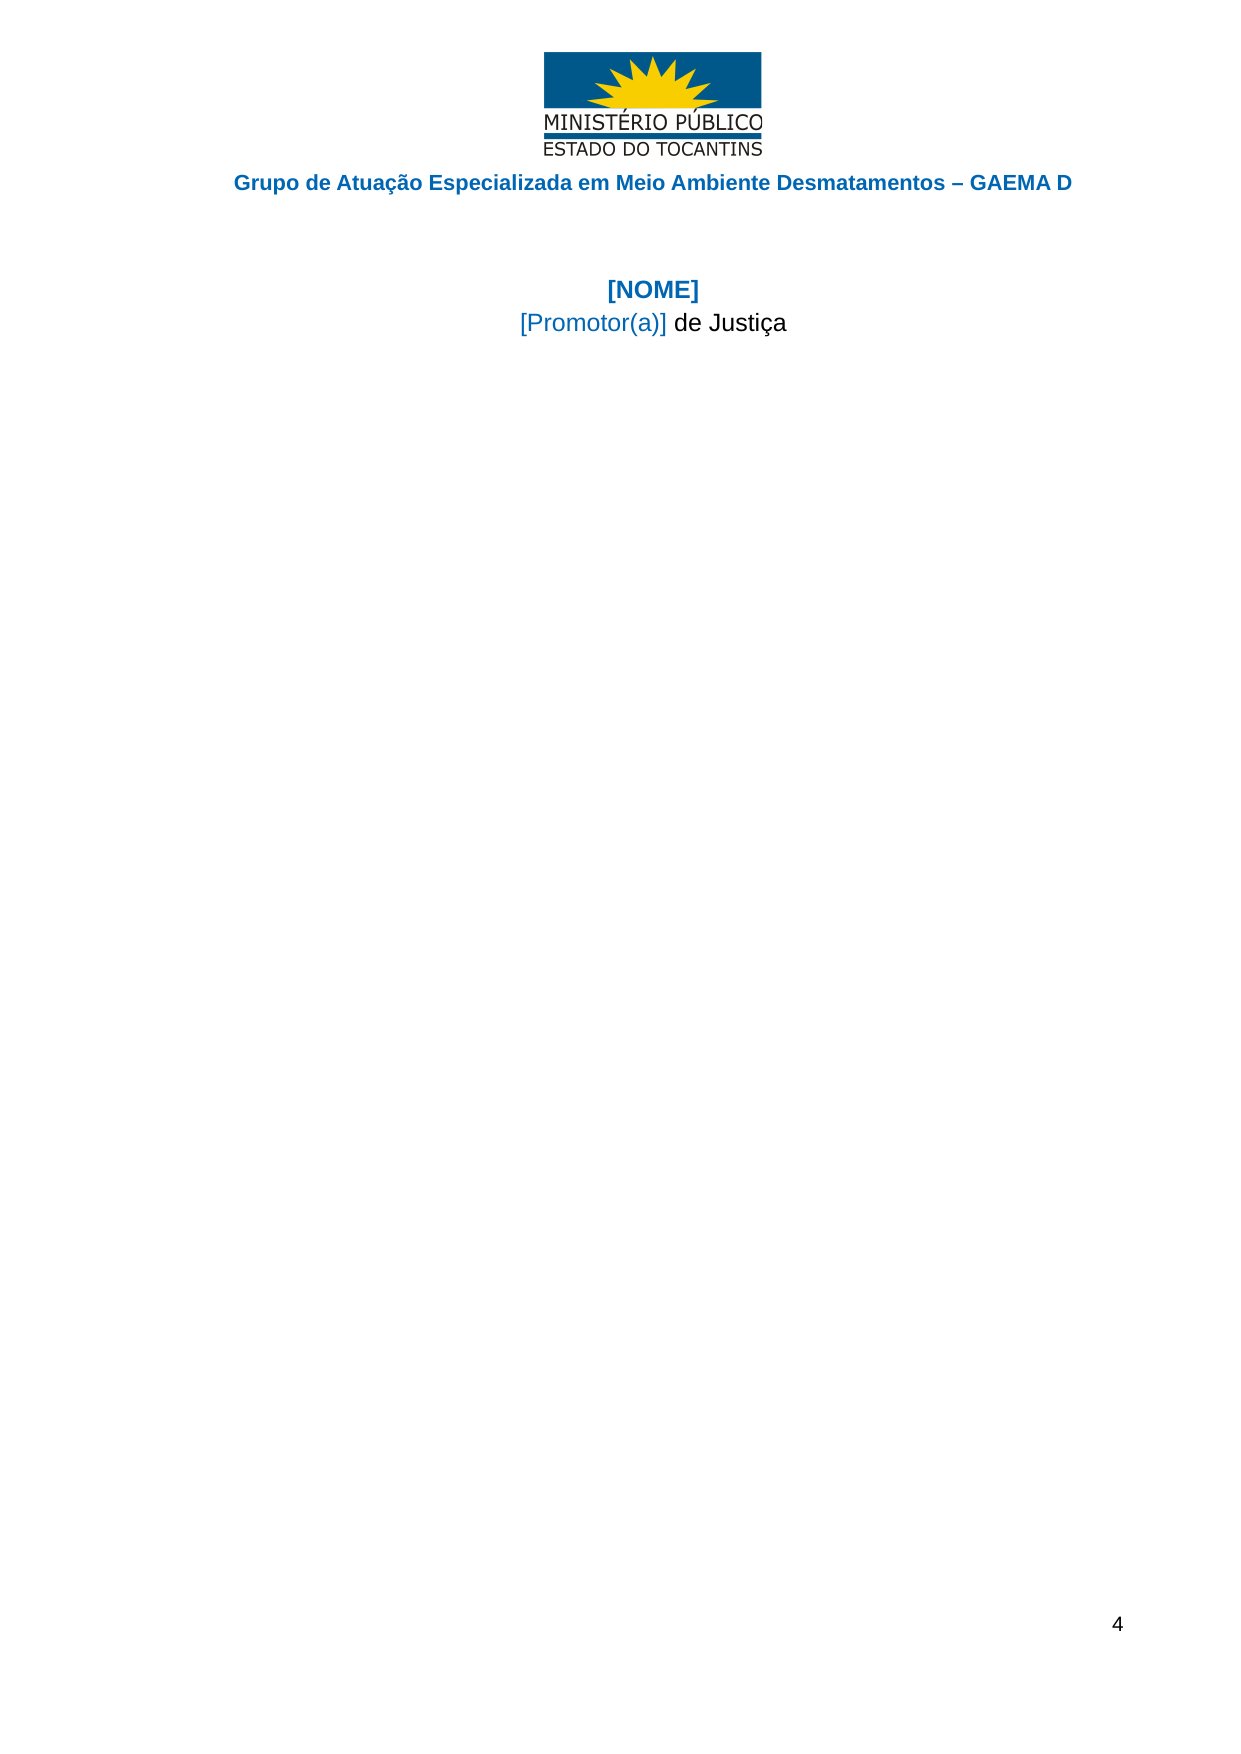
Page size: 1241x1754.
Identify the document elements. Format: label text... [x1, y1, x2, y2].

picture [544, 52, 763, 156]
text [Promotor(a)] de Justiça [183, 308, 1123, 337]
text [NOME] [183, 275, 1123, 304]
